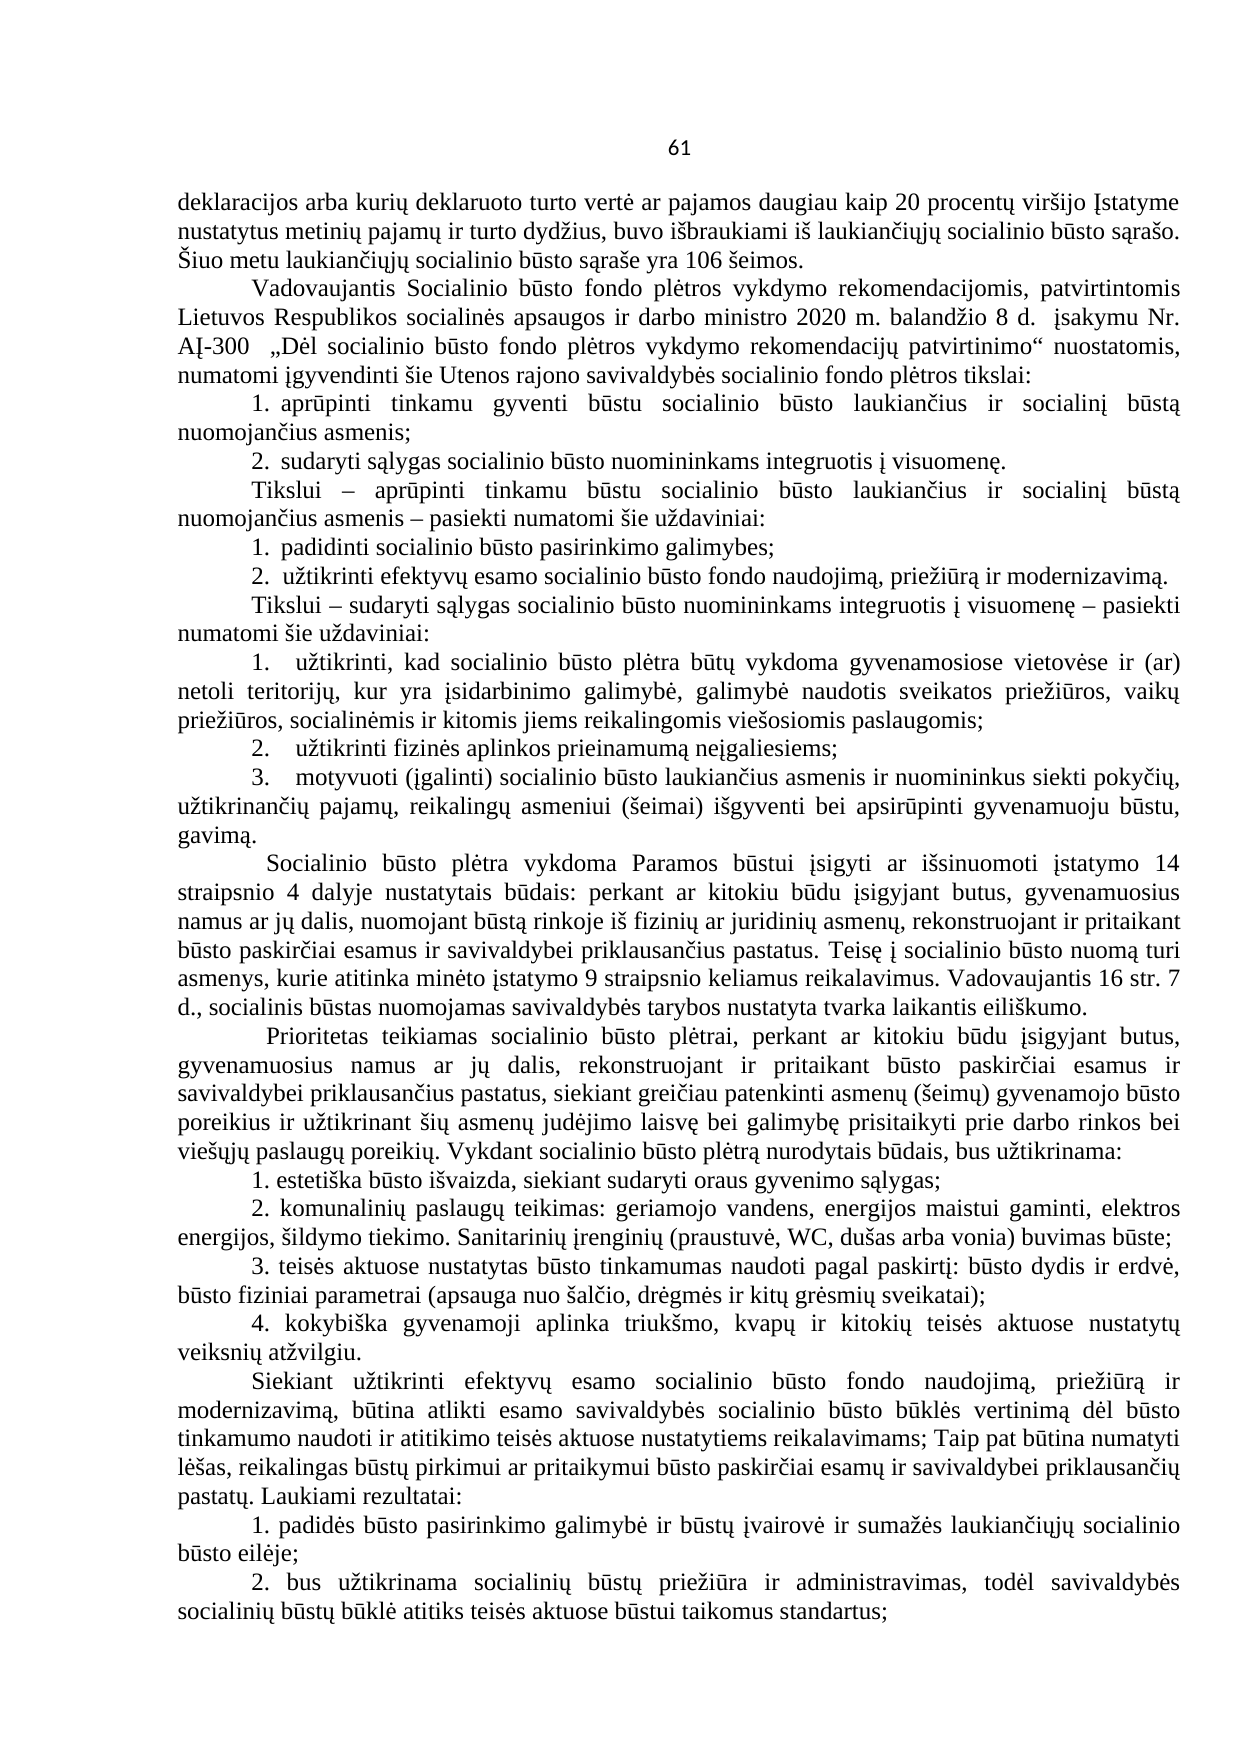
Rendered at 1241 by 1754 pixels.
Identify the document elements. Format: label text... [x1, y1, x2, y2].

text 1. užtikrinti, kad socialinio būsto plėtra būtų vykdoma gyvenamosiose vietovėse ir (ar) netoli teritorijų, kur yra įsidarbinimo galimybė, galimybė naudotis sveikatos priežiūros, vaikų priežiūros, socialinėmis ir kitomis jiems reikalingomis viešosiomis paslaugomis; [177, 647, 1181, 733]
text 2. užtikrinti fizinės aplinkos prieinamumą neįgaliesiems; [177, 733, 1181, 762]
text Tikslui – aprūpinti tinkamu būstu socialinio būsto laukiančius ir socialinį būstą nuomojančius asmenis – pasiekti numatomi šie uždaviniai: [177, 475, 1181, 532]
text 1. padidės būsto pasirinkimo galimybė ir būstų įvairovė ir sumažės laukiančiųjų socialinio būsto eilėje; [177, 1510, 1181, 1567]
text 1. padidinti socialinio būsto pasirinkimo galimybes; [177, 532, 1181, 561]
text Tikslui – sudaryti sąlygas socialinio būsto nuomininkams integruotis į visuomenę – pasiekti numatomi šie uždaviniai: [177, 590, 1181, 647]
text 2. sudaryti sąlygas socialinio būsto nuomininkams integruotis į visuomenę. [177, 446, 1181, 475]
text Socialinio būsto plėtra vykdoma Paramos būstui įsigyti ar išsinuomoti įstatymo 14 straipsnio 4 dalyje nustatytais būdais: perkant ar kitokiu būdu įsigyjant butus, gyvenamuosius namus ar jų dalis, nuomojant būstą rinkoje iš fizinių ar juridinių asmenų, rekonstruojant ir pritaikant būsto paskirčiai esamus ir savivaldybei priklausančius pastatus. Teisę į socialinio būsto nuomą turi asmenys, kurie atitinka minėto įstatymo 9 straipsnio keliamus reikalavimus. Vadovaujantis 16 str. 7 d., socialinis būstas nuomojamas savivaldybės tarybos nustatyta tvarka laikantis eiliškumo. [177, 848, 1181, 1021]
text 2. bus užtikrinama socialinių būstų priežiūra ir administravimas, todėl savivaldybės socialinių būstų būklė atitiks teisės aktuose būstui taikomus standartus; [177, 1567, 1181, 1625]
text 2. komunalinių paslaugų teikimas: geriamojo vandens, energijos maistui gaminti, elektros energijos, šildymo tiekimo. Sanitarinių įrenginių (praustuvė, WC, dušas arba vonia) buvimas būste; [177, 1193, 1181, 1251]
text Prioritetas teikiamas socialinio būsto plėtrai, perkant ar kitokiu būdu įsigyjant butus, gyvenamuosius namus ar jų dalis, rekonstruojant ir pritaikant būsto paskirčiai esamus ir savivaldybei priklausančius pastatus, siekiant greičiau patenkinti asmenų (šeimų) gyvenamojo būsto poreikius ir užtikrinant šių asmenų judėjimo laisvę bei galimybę prisitaikyti prie darbo rinkos bei viešųjų paslaugų poreikių. Vykdant socialinio būsto plėtrą nurodytais būdais, bus užtikrinama: [177, 1021, 1181, 1165]
text Siekiant užtikrinti efektyvų esamo socialinio būsto fondo naudojimą, priežiūrą ir modernizavimą, būtina atlikti esamo savivaldybės socialinio būsto būklės vertinimą dėl būsto tinkamumo naudoti ir atitikimo teisės aktuose nustatytiems reikalavimams; Taip pat būtina numatyti lėšas, reikalingas būstų pirkimui ar pritaikymui būsto paskirčiai esamų ir savivaldybei priklausančių pastatų. Laukiami rezultatai: [177, 1366, 1181, 1510]
text Vadovaujantis Socialinio būsto fondo plėtros vykdymo rekomendacijomis, patvirtintomis Lietuvos Respublikos socialinės apsaugos ir darbo ministro 2020 m. balandžio 8 d. įsakymu Nr. AĮ-300 „Dėl socialinio būsto fondo plėtros vykdymo rekomendacijų patvirtinimo“ nuostatomis, numatomi įgyvendinti šie Utenos rajono savivaldybės socialinio fondo plėtros tikslai: [177, 273, 1181, 388]
text 2. užtikrinti efektyvų esamo socialinio būsto fondo naudojimą, priežiūrą ir modernizavimą. [177, 561, 1181, 590]
text 1. estetiška būsto išvaizda, siekiant sudaryti oraus gyvenimo sąlygas; [177, 1165, 1181, 1193]
text 3. motyvuoti (įgalinti) socialinio būsto laukiančius asmenis ir nuomininkus siekti pokyčių, užtikrinančių pajamų, reikalingų asmeniui (šeimai) išgyventi bei apsirūpinti gyvenamuoju būstu, gavimą. [177, 762, 1181, 848]
text deklaracijos arba kurių deklaruoto turto vertė ar pajamos daugiau kaip 20 procentų viršijo Įstatyme nustatytus metinių pajamų ir turto dydžius, buvo išbraukiami iš laukiančiųjų socialinio būsto sąrašo. Šiuo metu laukiančiųjų socialinio būsto sąraše yra 106 šeimos. [177, 187, 1181, 273]
text 4. kokybiška gyvenamoji aplinka triukšmo, kvapų ir kitokių teisės aktuose nustatytų veiksnių atžvilgiu. [177, 1308, 1181, 1366]
text 3. teisės aktuose nustatytas būsto tinkamumas naudoti pagal paskirtį: būsto dydis ir erdvė, būsto fiziniai parametrai (apsauga nuo šalčio, drėgmės ir kitų grėsmių sveikatai); [177, 1251, 1181, 1308]
text 1. aprūpinti tinkamu gyventi būstu socialinio būsto laukiančius ir socialinį būstą nuomojančius asmenis; [177, 388, 1181, 446]
